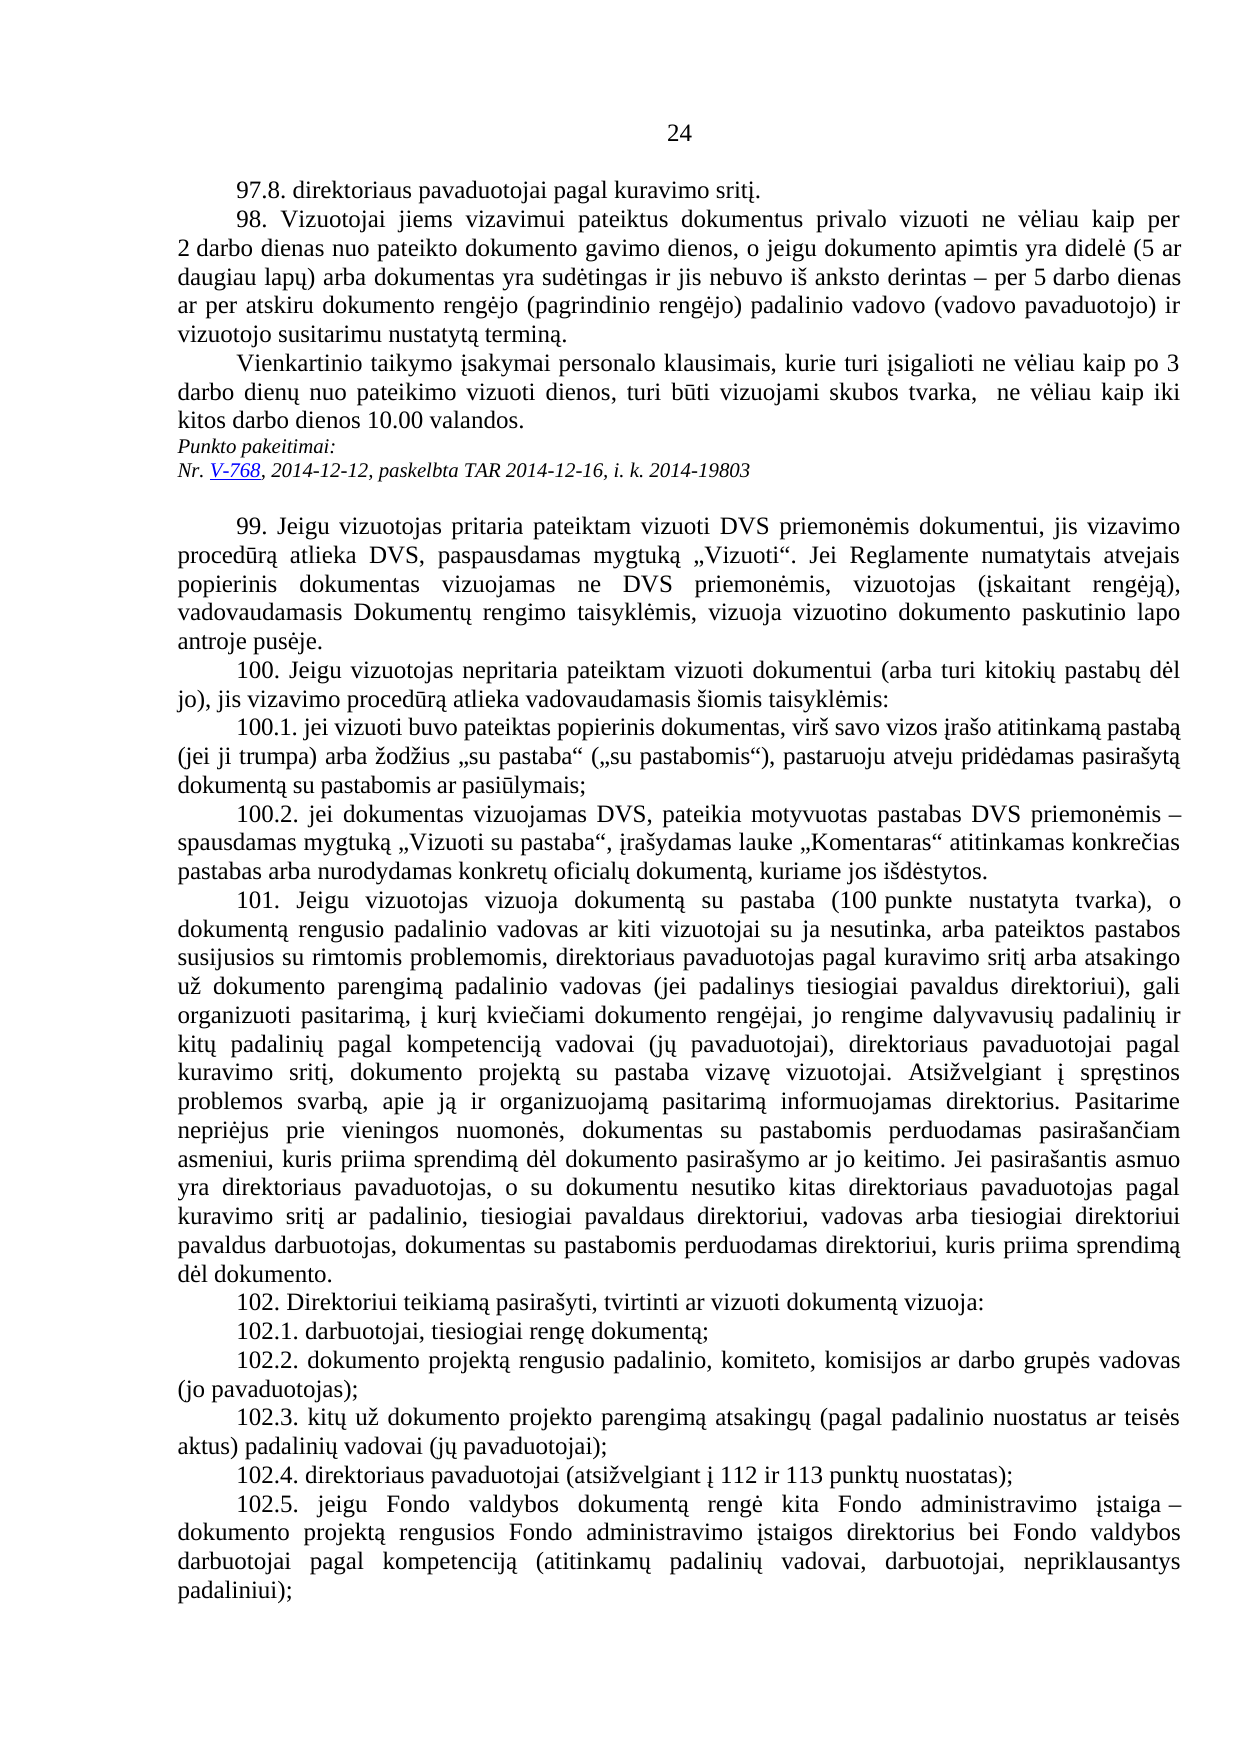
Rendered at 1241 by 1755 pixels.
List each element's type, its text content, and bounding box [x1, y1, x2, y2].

text Nr. V-768, 2014-12-12, paskelbta TAR 2014-12-16, i. k. 2014-19803 [177, 458, 1181, 482]
text 102.4. direktoriaus pavaduotojai (atsižvelgiant į 112 ir 113 punktų nuostatas); [177, 1460, 1181, 1489]
text Vienkartinio taikymo įsakymai personalo klausimais, kurie turi įsigalioti ne vėliau kaip po 3 darbo dienų nuo pateikimo vizuoti dienos, turi būti vizuojami skubos tvarka, ne vėliau kaip iki kitos darbo dienos 10.00 valandos. [177, 348, 1181, 434]
text Punkto pakeitimai: [177, 434, 1181, 458]
text 101. Jeigu vizuotojas vizuoja dokumentą su pastaba (100 punkte nustatyta tvarka), o dokumentą rengusio padalinio vadovas ar kiti vizuotojai su ja nesutinka, arba pateiktos pastabos susijusios su rimtomis problemomis, direktoriaus pavaduotojas pagal kuravimo sritį arba atsakingo už dokumento parengimą padalinio vadovas (jei padalinys tiesiogiai pavaldus direktoriui), gali organizuoti pasitarimą, į kurį kviečiami dokumento rengėjai, jo rengime dalyvavusių padalinių ir kitų padalinių pagal kompetenciją vadovai (jų pavaduotojai), direktoriaus pavaduotojai pagal kuravimo sritį, dokumento projektą su pastaba vizavę vizuotojai. Atsižvelgiant į spręstinos problemos svarbą, apie ją ir organizuojamą pasitarimą informuojamas direktorius. Pasitarime nepriėjus prie vieningos nuomonės, dokumentas su pastabomis perduodamas pasirašančiam asmeniui, kuris priima sprendimą dėl dokumento pasirašymo ar jo keitimo. Jei pasirašantis asmuo yra direktoriaus pavaduotojas, o su dokumentu nesutiko kitas direktoriaus pavaduotojas pagal kuravimo sritį ar padalinio, tiesiogiai pavaldaus direktoriui, vadovas arba tiesiogiai direktoriui pavaldus darbuotojas, dokumentas su pastabomis perduodamas direktoriui, kuris priima sprendimą dėl dokumento. [177, 885, 1181, 1287]
text 102.2. dokumento projektą rengusio padalinio, komiteto, komisijos ar darbo grupės vadovas (jo pavaduotojas); [177, 1345, 1181, 1402]
text 98. Vizuotojai jiems vizavimui pateiktus dokumentus privalo vizuoti ne vėliau kaip per 2 darbo dienas nuo pateikto dokumento gavimo dienos, o jeigu dokumento apimtis yra didelė (5 ar daugiau lapų) arba dokumentas yra sudėtingas ir jis nebuvo iš anksto derintas – per 5 darbo dienas ar per atskiru dokumento rengėjo (pagrindinio rengėjo) padalinio vadovo (vadovo pavaduotojo) ir vizuotojo susitarimu nustatytą terminą. [177, 204, 1181, 348]
text 102.3. kitų už dokumento projekto parengimą atsakingų (pagal padalinio nuostatus ar teisės aktus) padalinių vadovai (jų pavaduotojai); [177, 1402, 1181, 1460]
text 102.1. darbuotojai, tiesiogiai rengę dokumentą; [177, 1316, 1181, 1345]
text 97.8. direktoriaus pavaduotojai pagal kuravimo sritį. [177, 176, 1181, 204]
text 99. Jeigu vizuotojas pritaria pateiktam vizuoti DVS priemonėmis dokumentui, jis vizavimo procedūrą atlieka DVS, paspausdamas mygtuką „Vizuoti“. Jei Reglamente numatytais atvejais popierinis dokumentas vizuojamas ne DVS priemonėmis, vizuotojas (įskaitant rengėją), vadovaudamasis Dokumentų rengimo taisyklėmis, vizuoja vizuotino dokumento paskutinio lapo antroje pusėje. [177, 511, 1181, 655]
text 100.2. jei dokumentas vizuojamas DVS, pateikia motyvuotas pastabas DVS priemonėmis – spausdamas mygtuką „Vizuoti su pastaba“, įrašydamas lauke „Komentaras“ atitinkamas konkrečias pastabas arba nurodydamas konkretų oficialų dokumentą, kuriame jos išdėstytos. [177, 799, 1181, 885]
text 100. Jeigu vizuotojas nepritaria pateiktam vizuoti dokumentui (arba turi kitokių pastabų dėl jo), jis vizavimo procedūrą atlieka vadovaudamasis šiomis taisyklėmis: [177, 655, 1181, 712]
text 100.1. jei vizuoti buvo pateiktas popierinis dokumentas, virš savo vizos įrašo atitinkamą pastabą (jei ji trumpa) arba žodžius „su pastaba“ („su pastabomis“), pastaruoju atveju pridėdamas pasirašytą dokumentą su pastabomis ar pasiūlymais; [177, 712, 1181, 799]
text 102.5. jeigu Fondo valdybos dokumentą rengė kita Fondo administravimo įstaiga – dokumento projektą rengusios Fondo administravimo įstaigos direktorius bei Fondo valdybos darbuotojai pagal kompetenciją (atitinkamų padalinių vadovai, darbuotojai, nepriklausantys padaliniui); [177, 1489, 1181, 1604]
text 102. Direktoriui teikiamą pasirašyti, tvirtinti ar vizuoti dokumentą vizuoja: [177, 1287, 1181, 1316]
